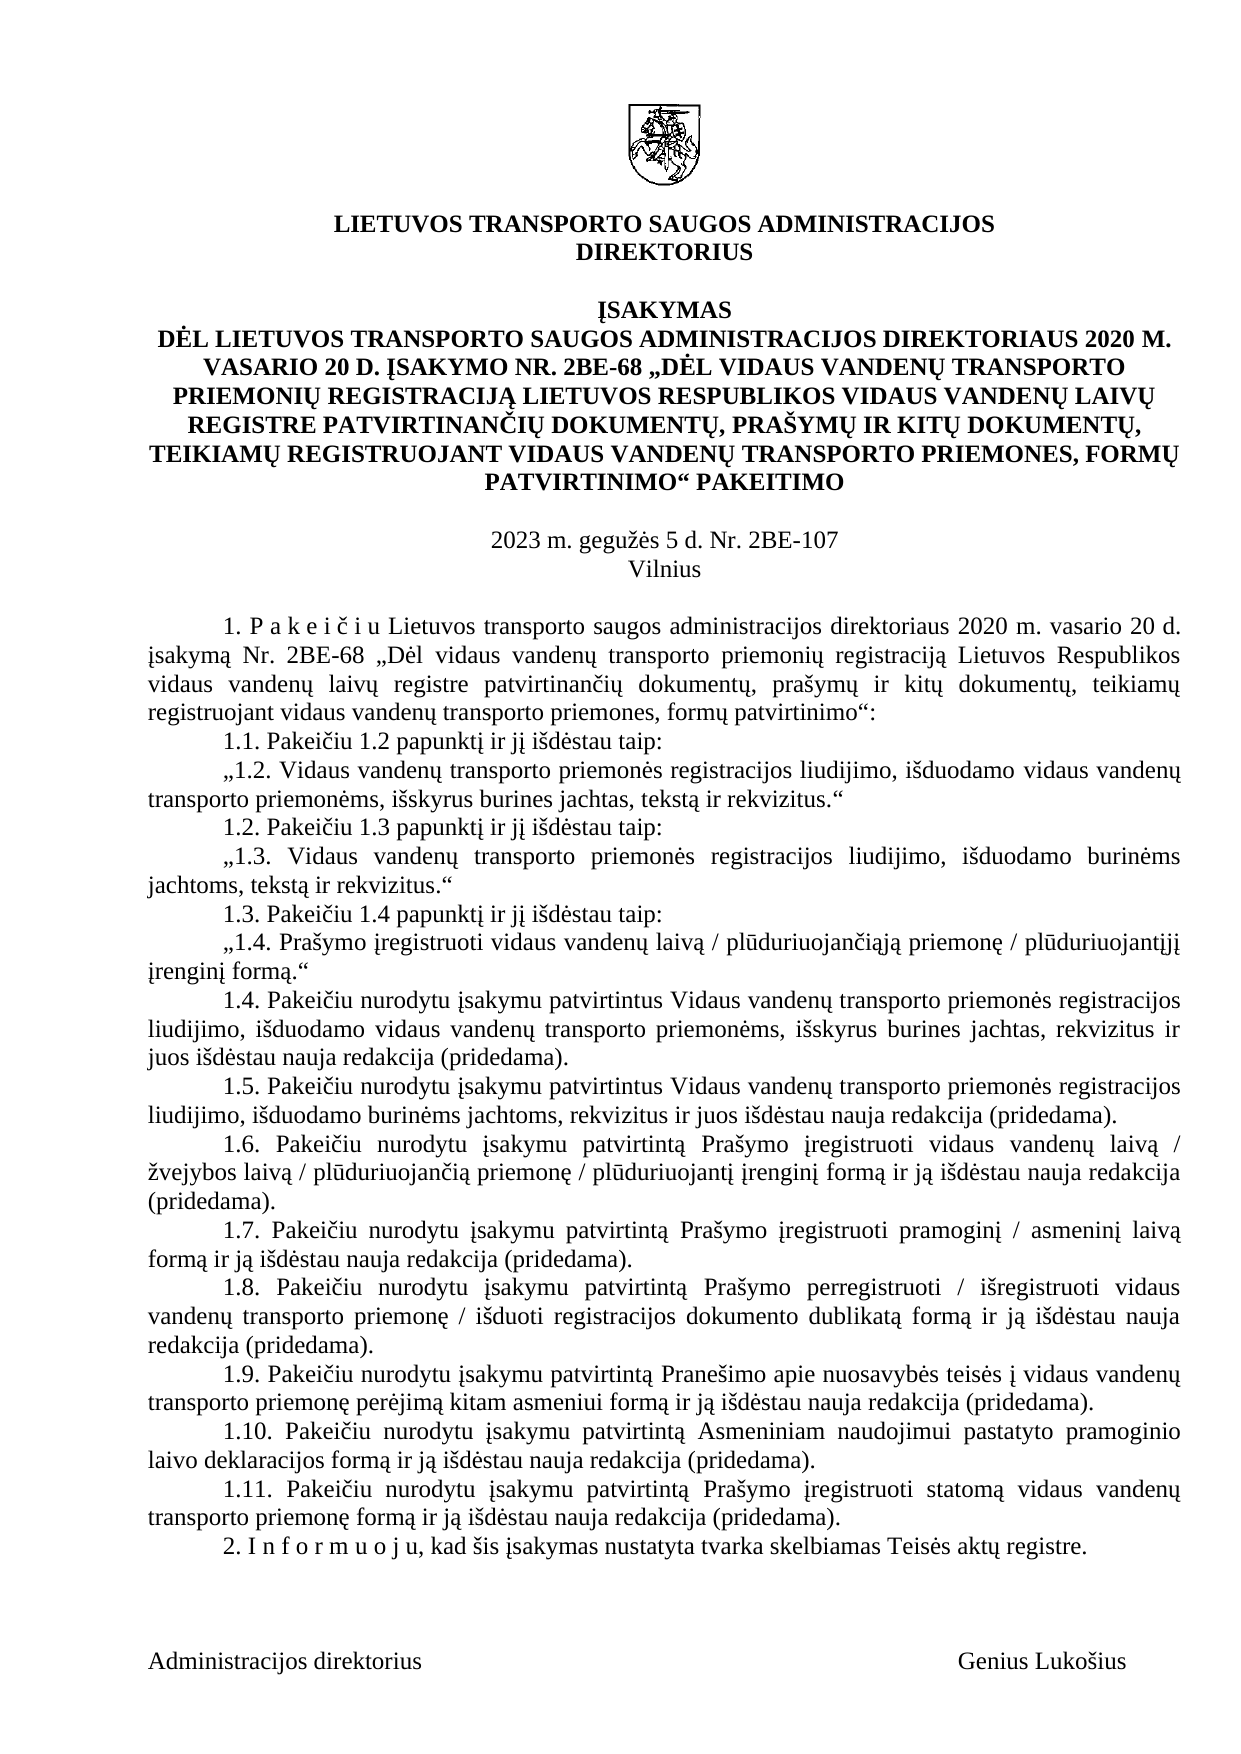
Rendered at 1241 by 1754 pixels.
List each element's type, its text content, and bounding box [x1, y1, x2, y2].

text 1.11. Pakeičiu nurodytu įsakymu patvirtintą Prašymo įregistruoti statomą vidaus vandenų transporto priemonę formą ir ją išdėstau nauja redakcija (pridedama). [148, 1474, 1181, 1531]
text „1.2. Vidaus vandenų transporto priemonės registracijos liudijimo, išduodamo vidaus vandenų transporto priemonėms, išskyrus burines jachtas, tekstą ir rekvizitus.“ [148, 755, 1181, 812]
text 2023 m. gegužės 5 d. Nr. 2BE-107 [148, 525, 1181, 554]
text DIREKTORIUS [148, 237, 1181, 266]
text 1.10. Pakeičiu nurodytu įsakymu patvirtintą Asmeniniam naudojimui pastatyto pramoginio laivo deklaracijos formą ir ją išdėstau nauja redakcija (pridedama). [148, 1416, 1181, 1474]
text 1.1. Pakeičiu 1.2 papunktį ir jį išdėstau taip: [148, 726, 1181, 755]
text 1.5. Pakeičiu nurodytu įsakymu patvirtintus Vidaus vandenų transporto priemonės registracijos liudijimo, išduodamo burinėms jachtoms, rekvizitus ir juos išdėstau nauja redakcija (pridedama). [148, 1071, 1181, 1129]
text 1.2. Pakeičiu 1.3 papunktį ir jį išdėstau taip: [148, 812, 1181, 841]
text Administracijos direktorius Genius Lukošius [148, 1646, 1181, 1675]
text 1. P a k e i č i u Lietuvos transporto saugos administracijos direktoriaus 2020 m. vasario 20 d. įsakymą Nr. 2BE-68 „Dėl vidaus vandenų transporto priemonių registraciją Lietuvos Respublikos vidaus vandenų laivų registre patvirtinančių dokumentų, prašymų ir kitų dokumentų, teikiamų registruojant vidaus vandenų transporto priemones, formų patvirtinimo“: [148, 611, 1181, 726]
text 1.9. Pakeičiu nurodytu įsakymu patvirtintą Pranešimo apie nuosavybės teisės į vidaus vandenų transporto priemonę perėjimą kitam asmeniui formą ir ją išdėstau nauja redakcija (pridedama). [148, 1359, 1181, 1416]
text 1.8. Pakeičiu nurodytu įsakymu patvirtintą Prašymo perregistruoti / išregistruoti vidaus vandenų transporto priemonę / išduoti registracijos dokumento dublikatą formą ir ją išdėstau nauja redakcija (pridedama). [148, 1272, 1181, 1359]
text LIETUVOS TRANSPORTO SAUGOS ADMINISTRACIJOS [148, 209, 1181, 237]
text 1.4. Pakeičiu nurodytu įsakymu patvirtintus Vidaus vandenų transporto priemonės registracijos liudijimo, išduodamo vidaus vandenų transporto priemonėms, išskyrus burines jachtas, rekvizitus ir juos išdėstau nauja redakcija (pridedama). [148, 985, 1181, 1071]
text Vilnius [148, 554, 1181, 582]
text 2. I n f o r m u o j u, kad šis įsakymas nustatyta tvarka skelbiamas Teisės aktų registre. [148, 1531, 1181, 1560]
text „1.4. Prašymo įregistruoti vidaus vandenų laivą / plūduriuojančiąją priemonę / plūduriuojantįjį įrenginį formą.“ [148, 927, 1181, 985]
text DĖL LIETUVOS TRANSPORTO SAUGOS ADMINISTRACIJOS DIREKTORIAUS 2020 M. VASARIO 20 D. ĮSAKYMO NR. 2BE-68 „DĖL vidaus vandenų transporto priemonių registraciją LIETUVOS RESPUBLIKOS VIDAUS VANDENŲ LAIVŲ REGISTRE patvirtinančių dokumentų, PRAŠYMŲ IR KITŲ DOKUMENTŲ, TEIKIAMŲ REGISTRUOJANT VIDAUS VANDENŲ TRANSPORTO PRIEMONES, FORMŲ PATVIRTINIMO“ PAKEITIMO [148, 324, 1181, 496]
text 1.6. Pakeičiu nurodytu įsakymu patvirtintą Prašymo įregistruoti vidaus vandenų laivą / žvejybos laivą / plūduriuojančią priemonę / plūduriuojantį įrenginį formą ir ją išdėstau nauja redakcija (pridedama). [148, 1129, 1181, 1215]
text 1.7. Pakeičiu nurodytu įsakymu patvirtintą Prašymo įregistruoti pramoginį / asmeninį laivą formą ir ją išdėstau nauja redakcija (pridedama). [148, 1215, 1181, 1272]
text ĮSAKYMAS [148, 295, 1181, 324]
text 1.3. Pakeičiu 1.4 papunktį ir jį išdėstau taip: [148, 899, 1181, 927]
text „1.3. Vidaus vandenų transporto priemonės registracijos liudijimo, išduodamo burinėms jachtoms, tekstą ir rekvizitus.“ [148, 841, 1181, 899]
